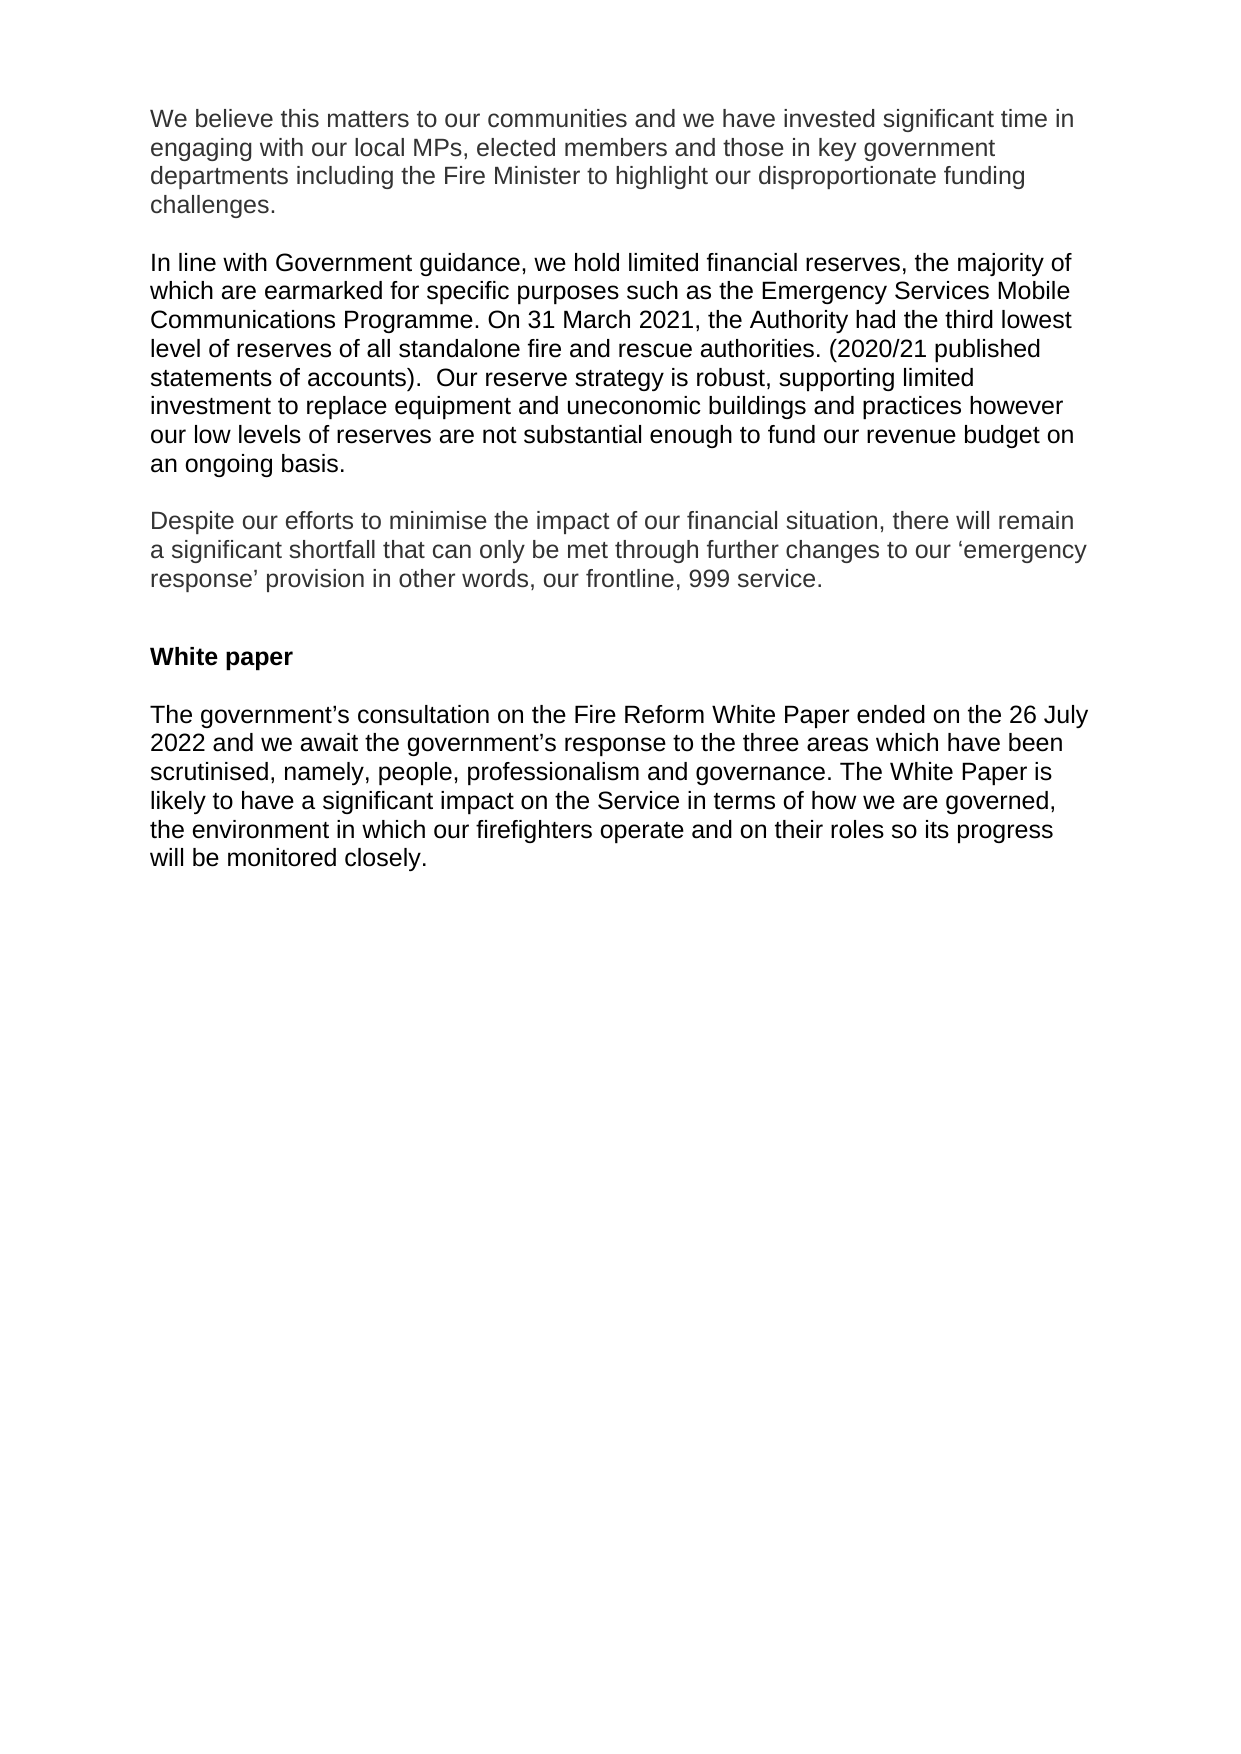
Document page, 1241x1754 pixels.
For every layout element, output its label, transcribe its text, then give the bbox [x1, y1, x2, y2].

text Despite our efforts to minimise the impact of our financial situation, there will remain a significant shortfall that can only be met through further changes to our ‘emergency response’ provision in other words, our frontline, 999 service. [150, 506, 1090, 592]
text In line with Government guidance, we hold limited financial reserves, the majority of which are earmarked for specific purposes such as the Emergency Services Mobile Communications Programme. On 31 March 2021, the Authority had the third lowest level of reserves of all standalone fire and rescue authorities. (2020/21 published statements of accounts). Our reserve strategy is robust, supporting limited investment to replace equipment and uneconomic buildings and practices however our low levels of reserves are not substantial enough to fund our revenue budget on an ongoing basis. [150, 247, 1090, 477]
text We believe this matters to our communities and we have invested significant time in engaging with our local MPs, elected members and those in key government departments including the Fire Minister to highlight our disproportionate funding challenges. [150, 104, 1090, 219]
text White paper [150, 642, 1090, 671]
text The government’s consultation on the Fire Reform White Paper ended on the 26 July 2022 and we await the government’s response to the three areas which have been scrutinised, namely, people, professionalism and governance. The White Paper is likely to have a significant impact on the Service in terms of how we are governed, the environment in which our firefighters operate and on their roles so its progress will be monitored closely. [150, 699, 1090, 872]
